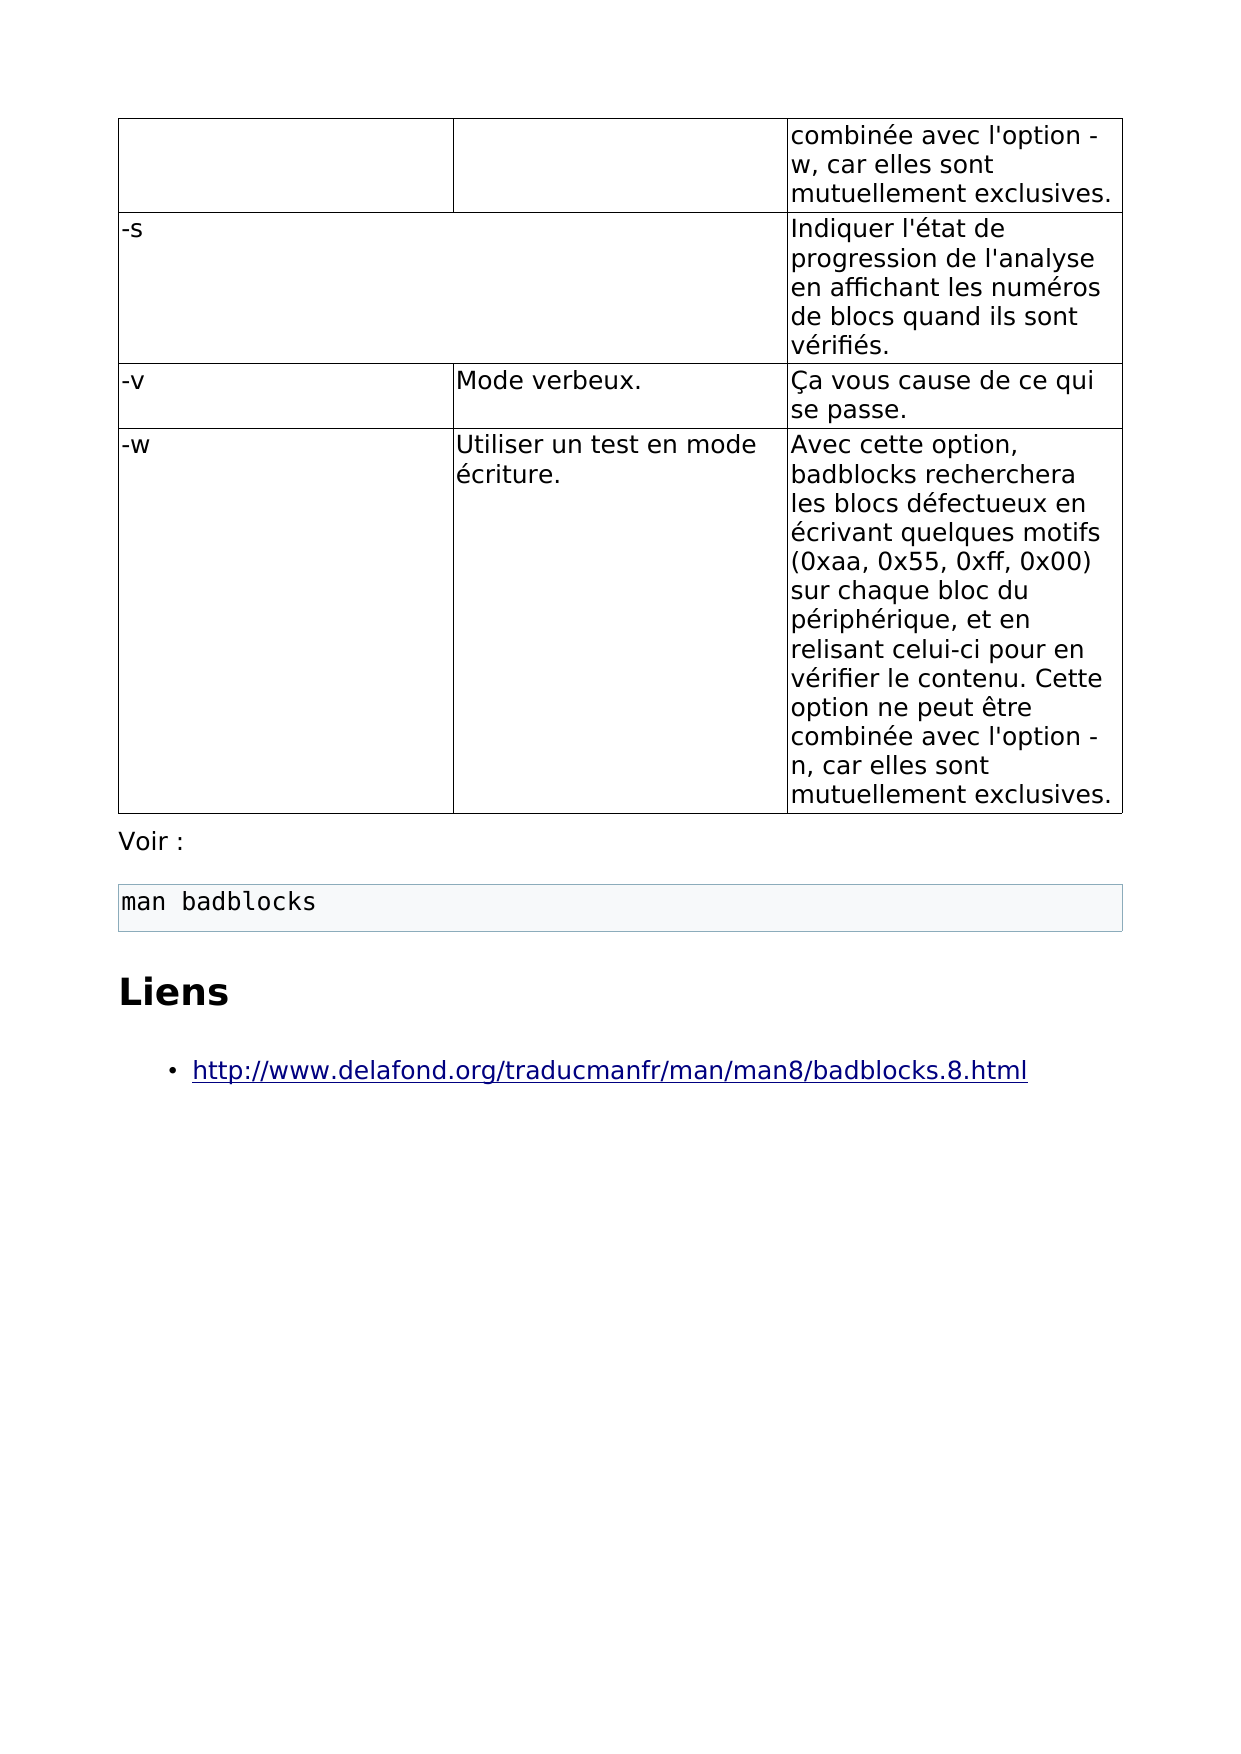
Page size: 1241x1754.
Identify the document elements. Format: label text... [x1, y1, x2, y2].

table_cell -s [119, 213, 787, 363]
table_cell [119, 119, 453, 212]
table_cell -v [119, 364, 453, 428]
table_cell -w [119, 429, 453, 813]
table_cell combinée avec l'option -w, car elles sont mutuellement exclusives. [788, 119, 1122, 212]
table_header man badblocks [119, 885, 1122, 931]
table_cell Avec cette option, badblocks recherchera les blocs défectueux en écrivant quelques motifs (0xaa, 0x55, 0xff, 0x00) sur chaque bloc du périphérique, et en relisant celui-ci pour en vérifier le contenu. Cette option ne peut être combinée avec l'option -n, car elles sont mutuellement exclusives. [788, 429, 1122, 813]
table_cell Utiliser un test en mode écriture. [454, 429, 787, 813]
table_cell Mode verbeux. [454, 364, 787, 428]
text Voir : [118, 828, 1122, 857]
table_cell Ça vous cause de ce qui se passe. [788, 364, 1122, 428]
subtitle Liens [118, 971, 1122, 1014]
table_cell Indiquer l'état de progression de l'analyse en affichant les numéros de blocs quand ils sont vérifiés. [788, 213, 1122, 363]
list http://www.delafond.org/traducmanfr/man/man8/badblocks.8.html [177, 1056, 1122, 1086]
table_cell [454, 119, 787, 212]
